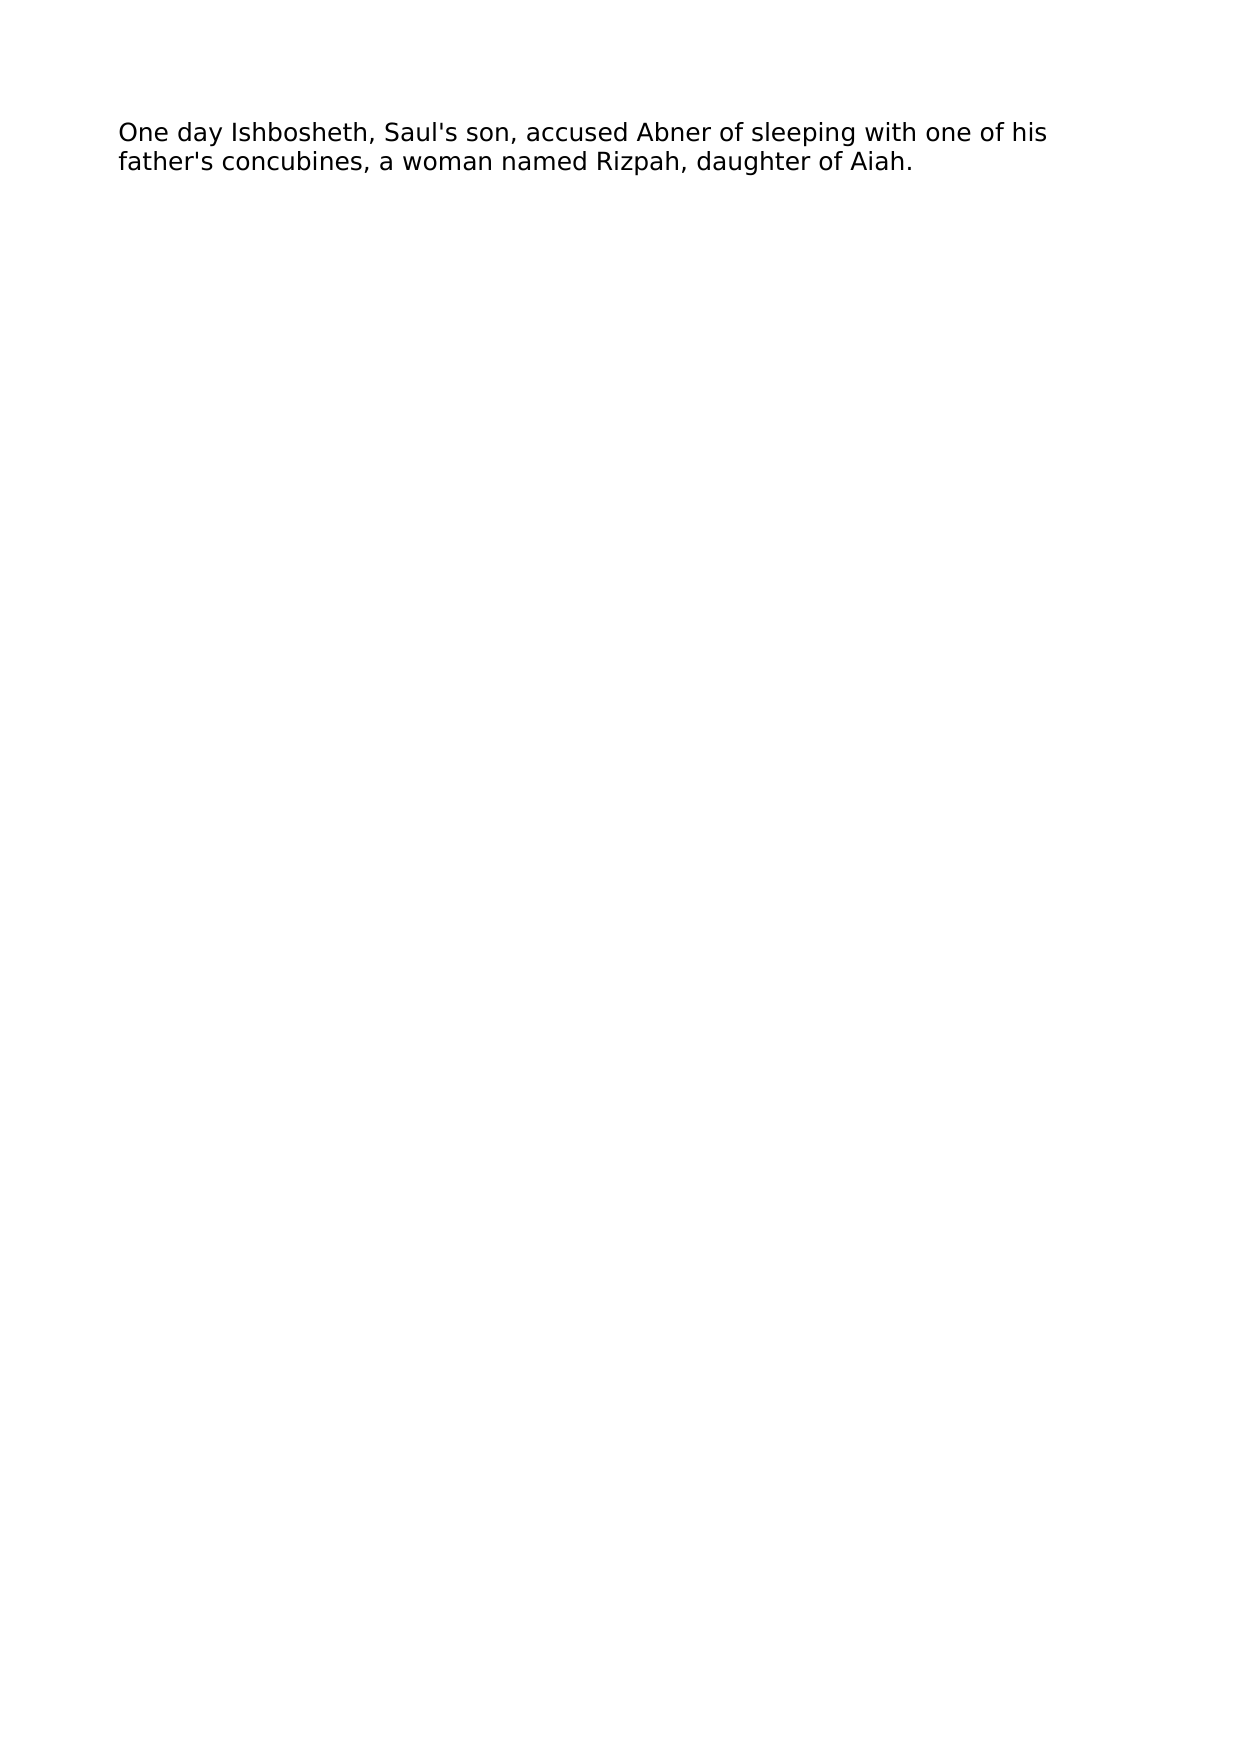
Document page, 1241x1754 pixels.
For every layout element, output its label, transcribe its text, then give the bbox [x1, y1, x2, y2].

text One day Ishbosheth, Saul's son, accused Abner of sleeping with one of his father's concubines, a woman named Rizpah, daughter of Aiah. [118, 118, 1122, 176]
